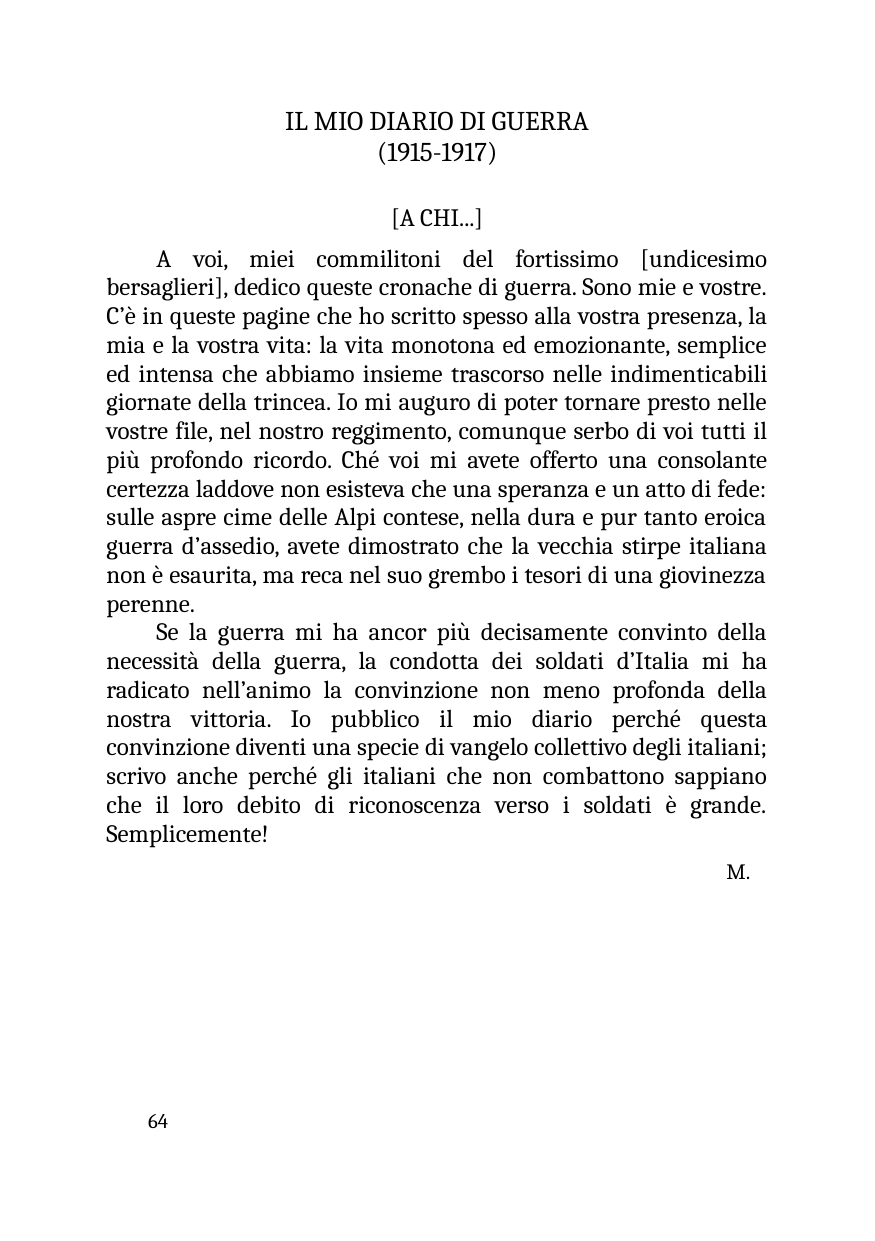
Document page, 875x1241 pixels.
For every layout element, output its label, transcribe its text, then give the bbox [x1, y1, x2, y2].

text [A CHI...] [106, 204, 768, 233]
subtitle IL MIO DIARIO DI GUERRA (1915-1917) [106, 106, 768, 168]
text M. [106, 860, 750, 885]
text Se la guerra mi ha ancor più decisamente convinto della necessità della guerra, la condotta dei soldati d’Italia mi ha radicato nell’animo la convinzione non meno profonda della nostra vittoria. Io pubblico il mio diario perché questa convinzione diventi una specie di vangelo collettivo degli italiani; scrivo anche perché gli italiani che non combattono sappiano che il loro debito di riconoscenza verso i soldati è grande. Semplicemente! [106, 618, 768, 848]
text A voi, miei commilitoni del fortissimo [undicesimo bersaglieri], dedico queste cronache di guerra. Sono mie e vostre. C’è in queste pagine che ho scritto spesso alla vostra presenza, la mia e la vostra vita: la vita monotona ed emozionante, semplice ed intensa che abbiamo insieme trascorso nelle indimenticabili giornate della trincea. Io mi auguro di poter tornare presto nelle vostre file, nel nostro reggimento, comunque serbo di voi tutti il più profondo ricordo. Ché voi mi avete offerto una consolante certezza laddove non esisteva che una speranza e un atto di fede: sulle aspre cime delle Alpi contese, nella dura e pur tanto eroica guerra d’assedio, avete dimostrato che la vecchia stirpe italiana non è esaurita, ma reca nel suo grembo i tesori di una giovinezza perenne. [106, 244, 768, 618]
